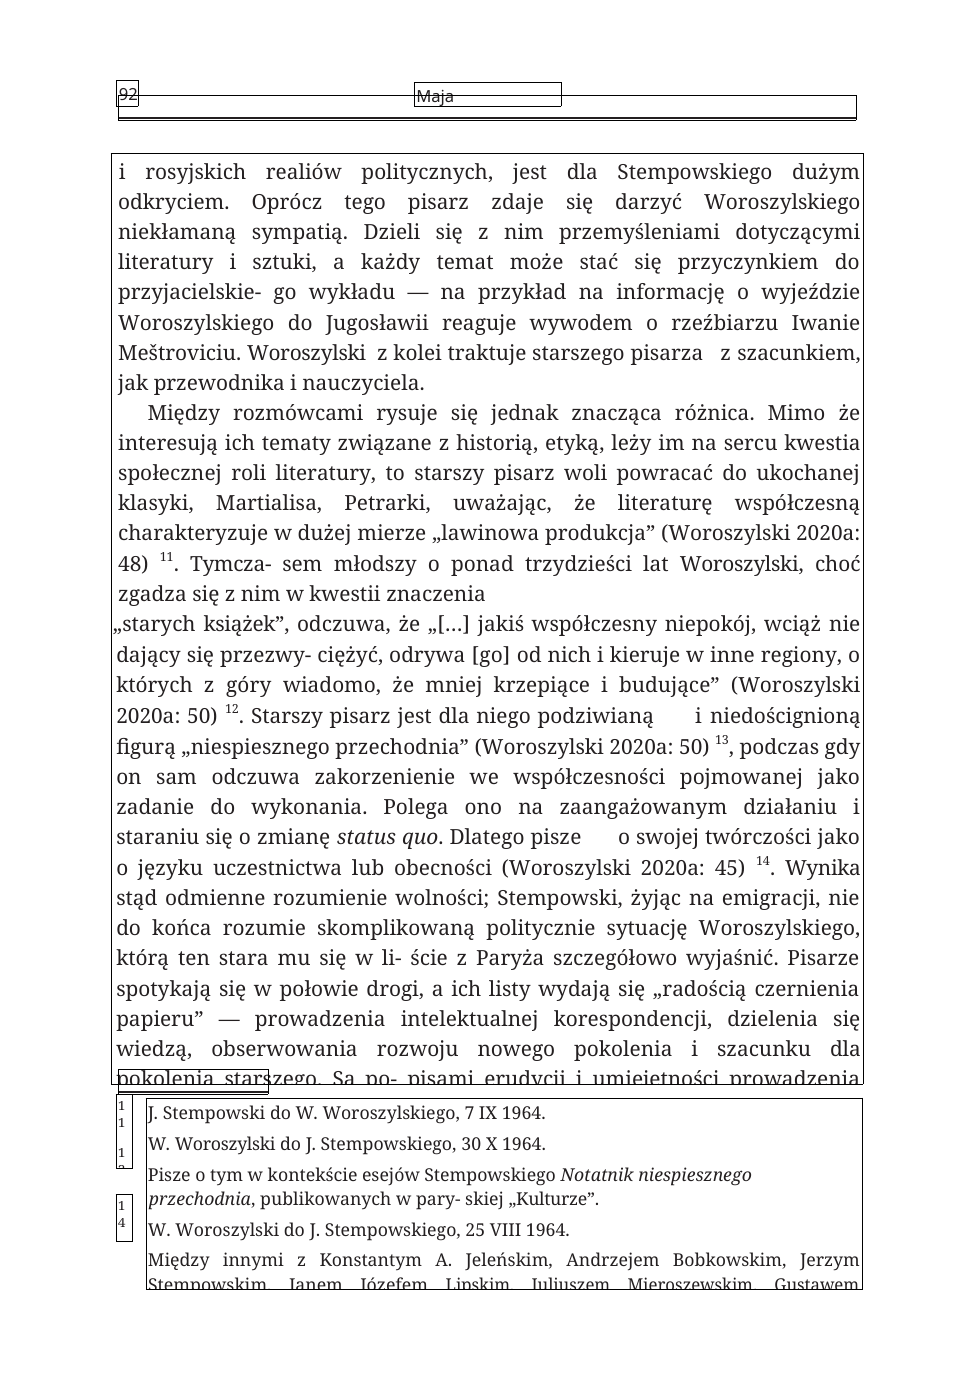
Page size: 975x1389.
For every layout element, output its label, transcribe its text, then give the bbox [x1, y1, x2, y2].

text 12 [118, 1144, 132, 1168]
text i rosyjskich realiów politycznych, jest dla Stempowskiego dużym odkryciem. Oprócz tego pisarz zdaje się darzyć Woroszylskiego niekłamaną sympatią. Dzieli się z nim przemyśleniami dotyczącymi literatury i sztuki, a każdy temat może stać się przyczynkiem do przyjacielskie- go wykładu — na przykład na informację o wyjeździe Woroszylskiego do Jugosławii reaguje wywodem o rzeźbiarzu Iwanie Meštroviciu. Woroszylski z kolei traktuje starszego pisarza z szacunkiem, jak przewodnika i nauczyciela. [118, 157, 861, 396]
text Pisze o tym w kontekście esejów Stempowskiego Notatnik niespiesznego przechodnia, publikowanych w pary- skiej „Kulturze”. [148, 1162, 862, 1211]
text Maja Jarnuszkiewicz [442, 96, 561, 106]
text 14 [118, 1197, 132, 1231]
text 92 [118, 82, 138, 95]
text W. Woroszylski do J. Stempowskiego, 30 X 1964. [148, 1131, 862, 1156]
text 11 [118, 1097, 132, 1132]
text W. Woroszylski do J. Stempowskiego, 25 VIII 1964. [148, 1217, 862, 1241]
text Maja Jarnuszkiewicz [416, 84, 561, 95]
text Między rozmówcami rysuje się jednak znacząca różnica. Mimo że interesują ich tematy związane z historią, etyką, leży im na sercu kwestia społecznej roli literatury, to starszy pisarz woli powracać do ukochanej klasyki, Martialisa, Petrarki, uważając, że literaturę współczesną charakteryzuje w dużej mierze „lawinowa produkcja” (Woroszylski 2020a: 48) 11. Tymcza- sem młodszy o ponad trzydzieści lat Woroszylski, choć zgadza się z nim w kwestii znaczenia [118, 398, 861, 608]
text Między innymi z Konstantym A. Jeleńskim, Andrzejem Bobkowskim, Jerzym Stempowskim, Janem Józefem Lipskim, Juliuszem Mieroszewskim, Gustawem Herlingiem-Grudzińskim, Witoldem Gombrowiczem, Cze- sławem Miłoszem czy właśnie Wiktorem Woroszylskim. [148, 1248, 860, 1289]
text „starych książek”, odczuwa, że „[…] jakiś współczesny niepokój, wciąż nie dający się przezwy- ciężyć, odrywa [go] od nich i kieruje w inne regiony, o których z góry wiadomo, że mniej krzepiące i budujące” (Woroszylski 2020a: 50) 12. Starszy pisarz jest dla niego podziwianą i niedoścignioną figurą „niespiesznego przechodnia” (Woroszylski 2020a: 50) 13, podczas gdy on sam odczuwa zakorzenienie we współczesności pojmowanej jako zadanie do wykonania. Polega ono na zaangażowanym działaniu i staraniu się o zmianę status quo. Dlatego pisze o swojej twórczości jako o języku uczestnictwa lub obecności (Woroszylski 2020a: 45) 14. Wynika stąd odmienne rozumienie wolności; Stempowski, żyjąc na emigracji, nie do końca rozumie skomplikowaną politycznie sytuację Woroszylskiego, którą ten stara mu się w li- ście z Paryża szczegółowo wyjaśnić. Pisarze spotykają się w połowie drogi, a ich listy wydają się „radością czernienia papieru” — prowadzenia intelektualnej korespondencji, dzielenia się wiedzą, obserwowania rozwoju nowego pokolenia i szacunku dla pokolenia starszego. Są po- pisami erudycji i umiejętności prowadzenia konwersacji na najwyższym intelektualnym po- ziomie, z lekkością i prawdziwą przyjemnością. [113, 609, 861, 1084]
text 92 [119, 96, 138, 105]
text J. Stempowski do W. Woroszylskiego, 7 IX 1964. [148, 1101, 862, 1125]
